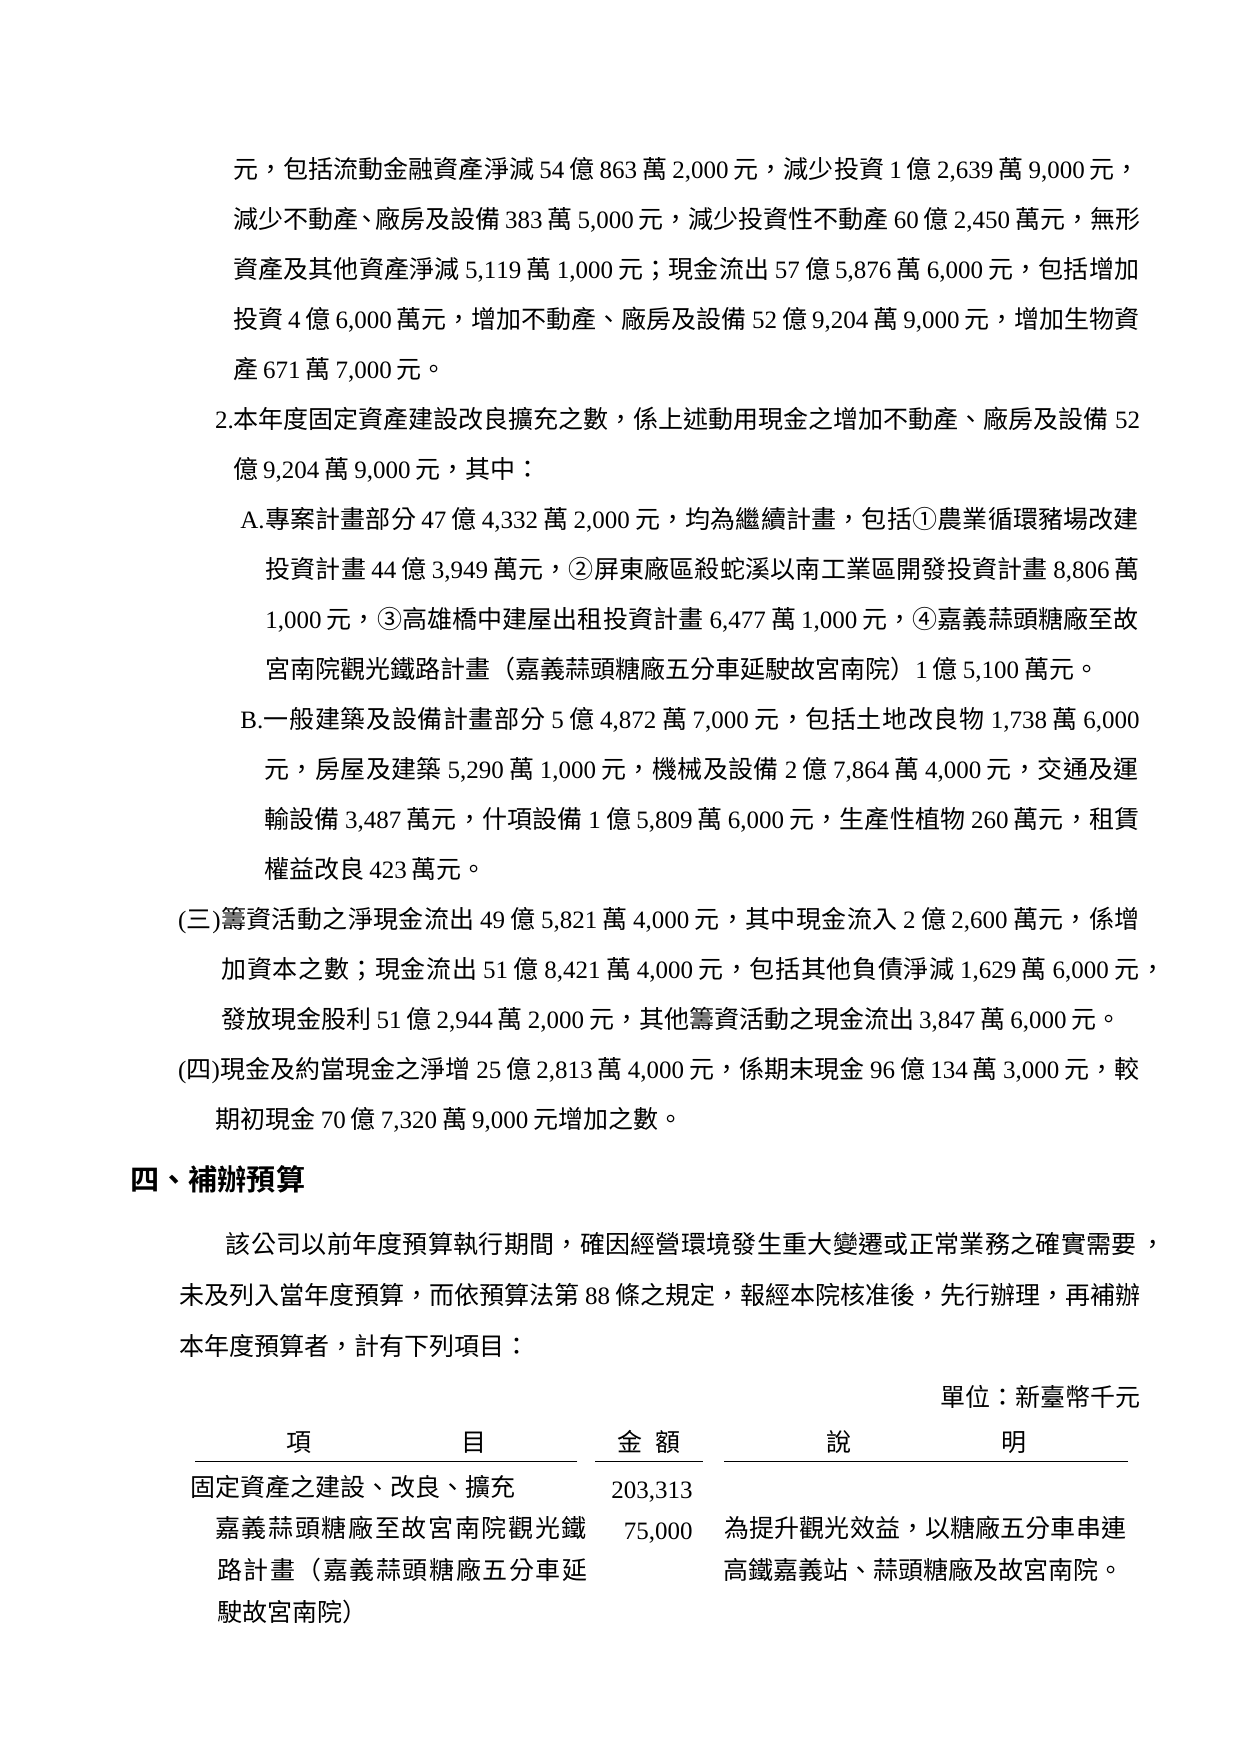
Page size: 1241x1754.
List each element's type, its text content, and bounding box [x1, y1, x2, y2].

text 單位：新臺幣千元 [179, 1366, 1140, 1417]
text 該公司以前年度預算執行期間，確因經營環境發生重大變遷或正常業務之確實需要，未及列入當年度預算，而依預算法第88條之規定，報經本院核准後，先行辦理，再補辦本年度預算者，計有下列項目： [179, 1213, 1140, 1366]
subtitle 四、補辦預算 [130, 1148, 1140, 1200]
text B.一般建築及設備計畫部分5億4,872萬7,000元，包括土地改良物1,738萬6,000元，房屋及建築5,290萬1,000元，機械及設備2億7,864萬4,000元，交通及運輸設備3,487萬元，什項設備1億5,809萬6,000元，生產性植物260萬元，租賃權益改良423萬元。 [240, 686, 1140, 886]
table_header 項 目 [180, 1417, 592, 1462]
table_header 金 額 [592, 1417, 709, 1462]
text 2.本年度固定資產建設改良擴充之數，係上述動用現金之增加不動產、廠房及設備52億9,204萬9,000元，其中： [215, 386, 1140, 486]
text 元，包括流動金融資產淨減54億863萬2,000元，減少投資1億2,639萬9,000元，減少不動產、廠房及設備383萬5,000元，減少投資性不動產60億2,450萬元，無形資產及其他資產淨減5,119萬1,000元；現金流出57億5,876萬6,000元，包括增加投資4億6,000萬元，增加不動產、廠房及設備52億9,204萬9,000元，增加生物資產671萬7,000元。 [215, 136, 1140, 386]
text (三)籌資活動之淨現金流出49億5,821萬4,000元，其中現金流入2億2,600萬元，係增加資本之數；現金流出51億8,421萬4,000元，包括其他負債淨減1,629萬6,000元，發放現金股利51億2,944萬2,000元，其他籌資活動之現金流出3,847萬6,000元。 [178, 886, 1140, 1036]
table_cell 固定資產之建設、改良、擴充 嘉義蒜頭糖廠至故宮南院觀光鐵路計畫（嘉義蒜頭糖廠五分車延駛故宮南院） [180, 1462, 592, 1628]
table_cell 203,313 75,000 [592, 1462, 709, 1628]
text A.專案計畫部分47億4,332萬2,000元，均為繼續計畫，包括①農業循環豬場改建投資計畫44億3,949萬元，②屏東廠區殺蛇溪以南工業區開發投資計畫8,806萬1,000元，③高雄橋中建屋出租投資計畫6,477萬1,000元，④嘉義蒜頭糖廠至故宮南院觀光鐵路計畫（嘉義蒜頭糖廠五分車延駛故宮南院）1億5,100萬元。 [240, 486, 1140, 686]
table_cell 為提升觀光效益，以糖廠五分車串連高鐵嘉義站、蒜頭糖廠及故宮南院。 [709, 1462, 1143, 1628]
text (四)現金及約當現金之淨增25億2,813萬4,000元，係期末現金96億134萬3,000元，較期初現金70億7,320萬9,000元增加之數。 [178, 1036, 1140, 1136]
table_header 說 明 [709, 1417, 1143, 1462]
